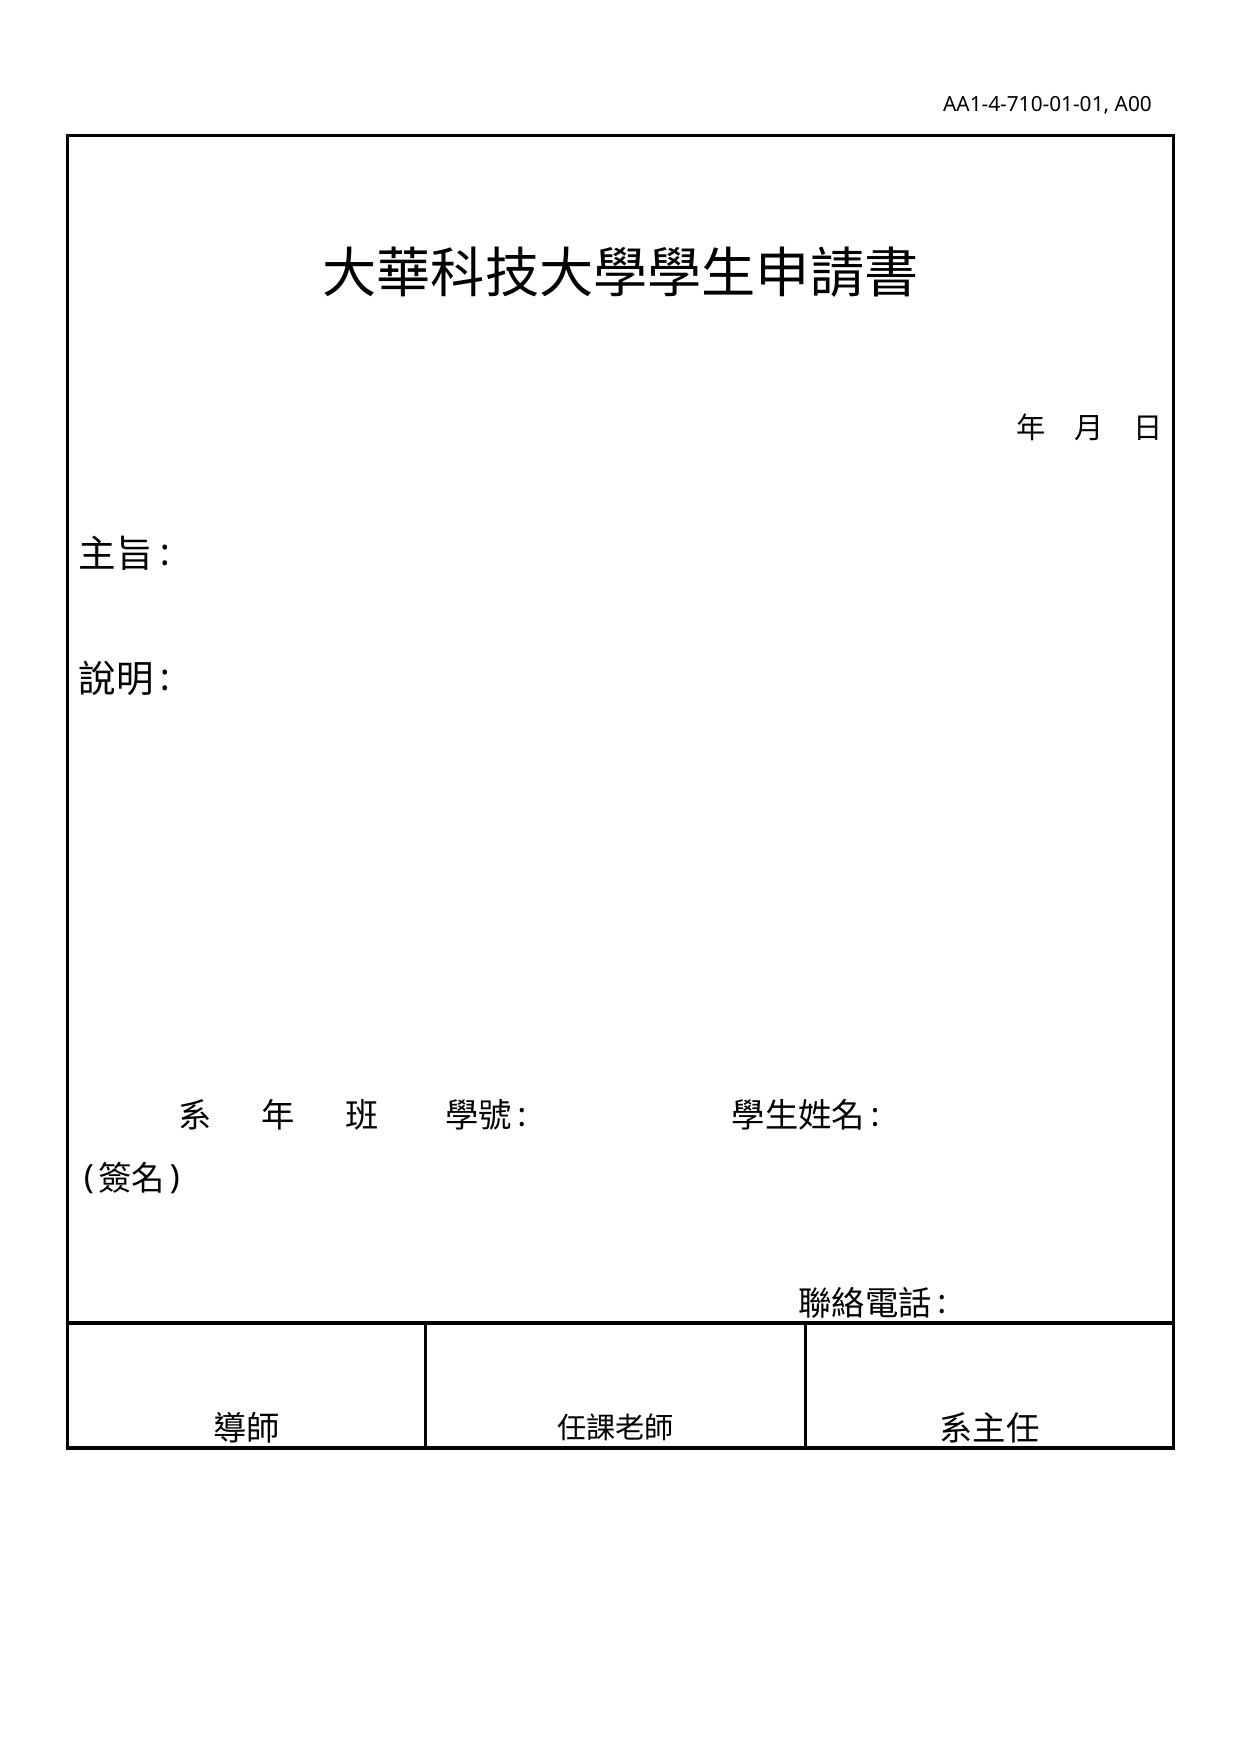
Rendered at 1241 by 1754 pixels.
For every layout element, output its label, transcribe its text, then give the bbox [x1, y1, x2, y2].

table_cell 任課老師 [427, 1325, 804, 1446]
table_cell 系主任 [807, 1325, 1172, 1446]
table_cell 導師 [69, 1325, 424, 1446]
table_header 大華科技大學學生申請書 年 月 日 主旨: 說明: 系 年 班 學號: 學生姓名: (簽名) 聯絡電話: [69, 137, 1172, 1321]
